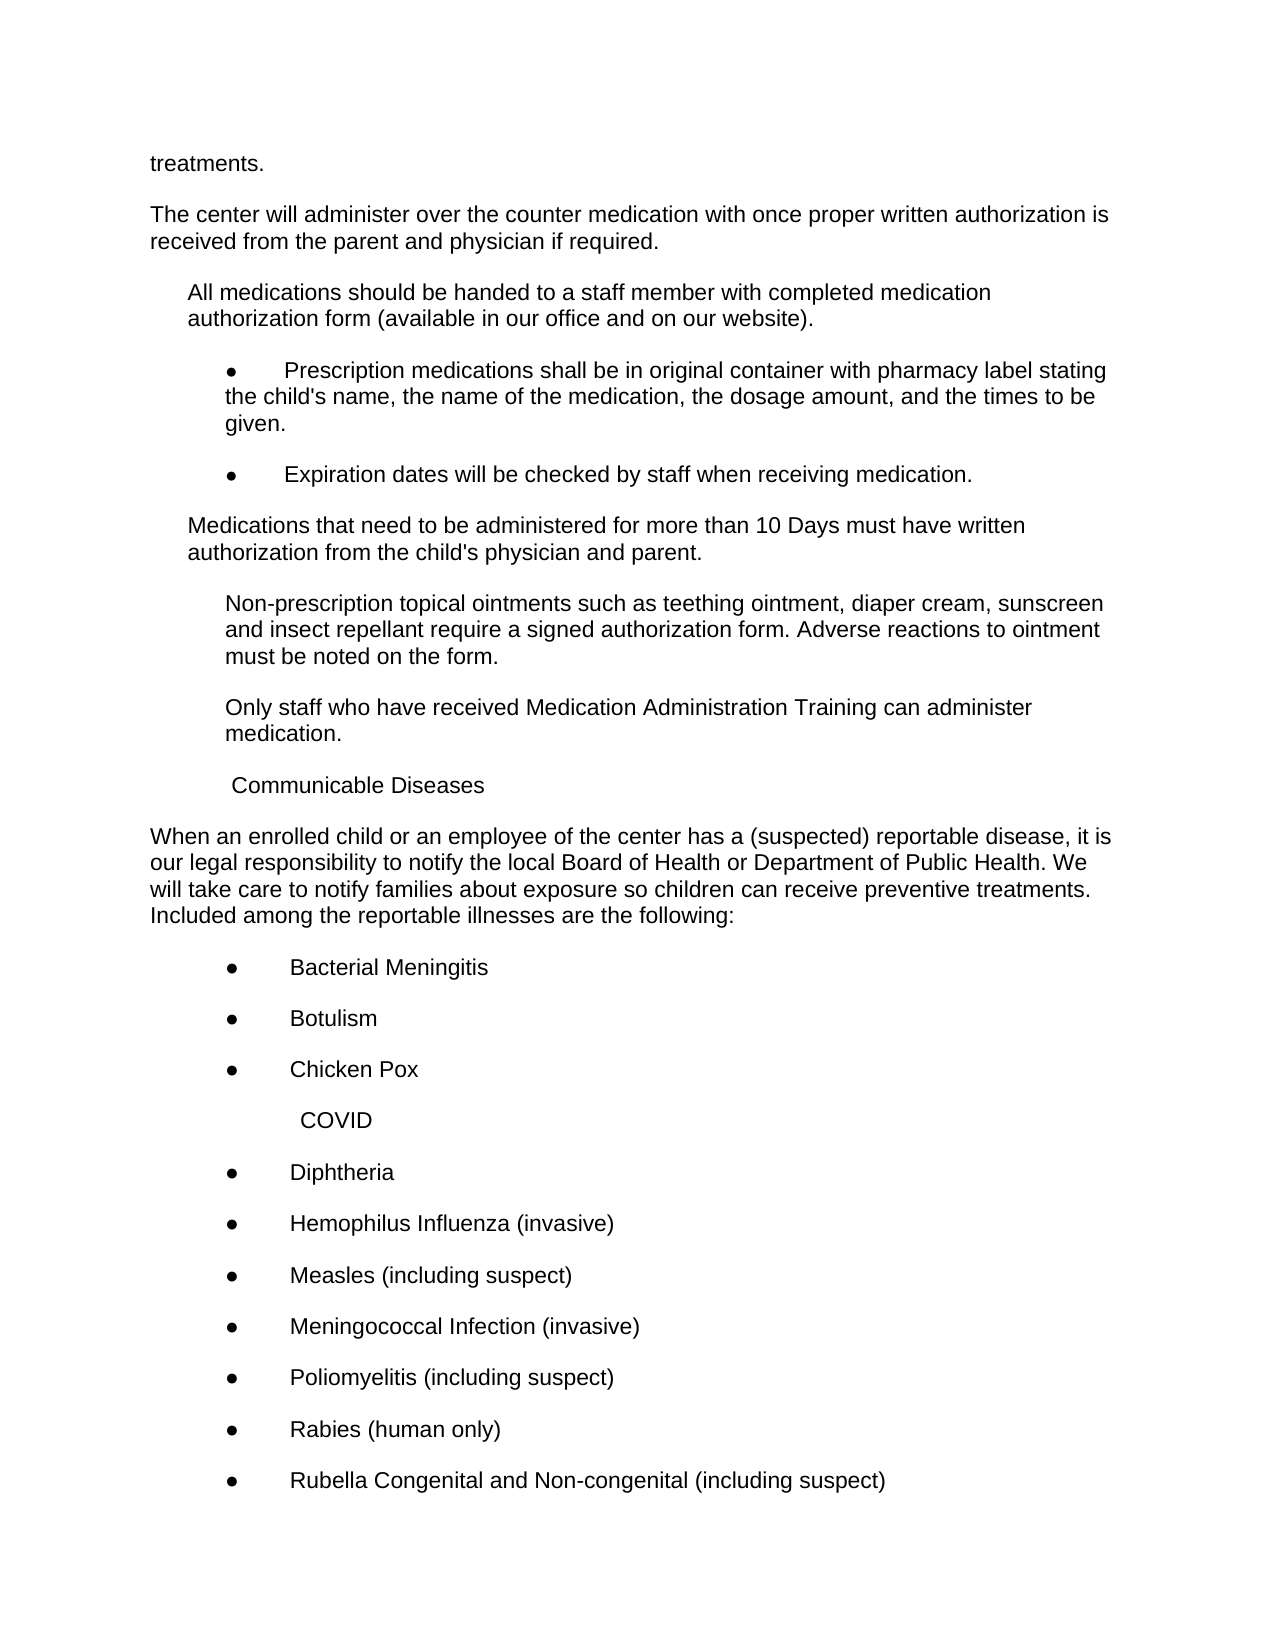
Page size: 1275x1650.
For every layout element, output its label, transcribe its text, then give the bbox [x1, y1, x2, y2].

text ● Diphtheria [225, 1159, 1125, 1185]
text ● Expiration dates will be checked by staff when receiving medication. [225, 461, 1125, 487]
text ● Prescription medications shall be in original container with pharmacy label stating the child's name, the name of the medication, the dosage amount, and the times to be given. [225, 357, 1125, 436]
text ● Chicken Pox [225, 1056, 1125, 1082]
text ● Botulism [225, 1005, 1125, 1031]
text ● Meningococcal Infection (invasive) [225, 1313, 1125, 1339]
text COVID [225, 1107, 1125, 1134]
text When an enrolled child or an employee of the center has a (suspected) reportable disease, it is our legal responsibility to notify the local Board of Health or Department of Public Health. We will take care to notify families about exposure so children can receive preventive treatments. Included among the reportable illnesses are the following: [150, 823, 1125, 928]
text Only staff who have received Medication Administration Training can administer medication. [225, 694, 1125, 747]
text ● Hemophilus Influenza (invasive) [225, 1210, 1125, 1237]
text Communicable Diseases [225, 772, 1125, 798]
text Non-prescription topical ointments such as teething ointment, diaper cream, sunscreen and insect repellant require a signed authorization form. Adverse reactions to ointment must be noted on the form. [225, 590, 1125, 669]
text The center will administer over the counter medication with once proper written authorization is received from the parent and physician if required. [150, 201, 1125, 254]
text All medications should be handed to a staff member with completed medication authorization form (available in our office and on our website). [187, 279, 1125, 332]
text ● Bacterial Meningitis [225, 953, 1125, 980]
text ● Rubella Congenital and Non-congenital (including suspect) [225, 1467, 1125, 1493]
text treatments. [150, 150, 1125, 176]
text Medications that need to be administered for more than 10 Days must have written authorization from the child's physician and parent. [187, 512, 1125, 565]
text ● Rabies (human only) [225, 1416, 1125, 1442]
text ● Poliomyelitis (including suspect) [225, 1364, 1125, 1391]
text ● Measles (including suspect) [225, 1262, 1125, 1288]
